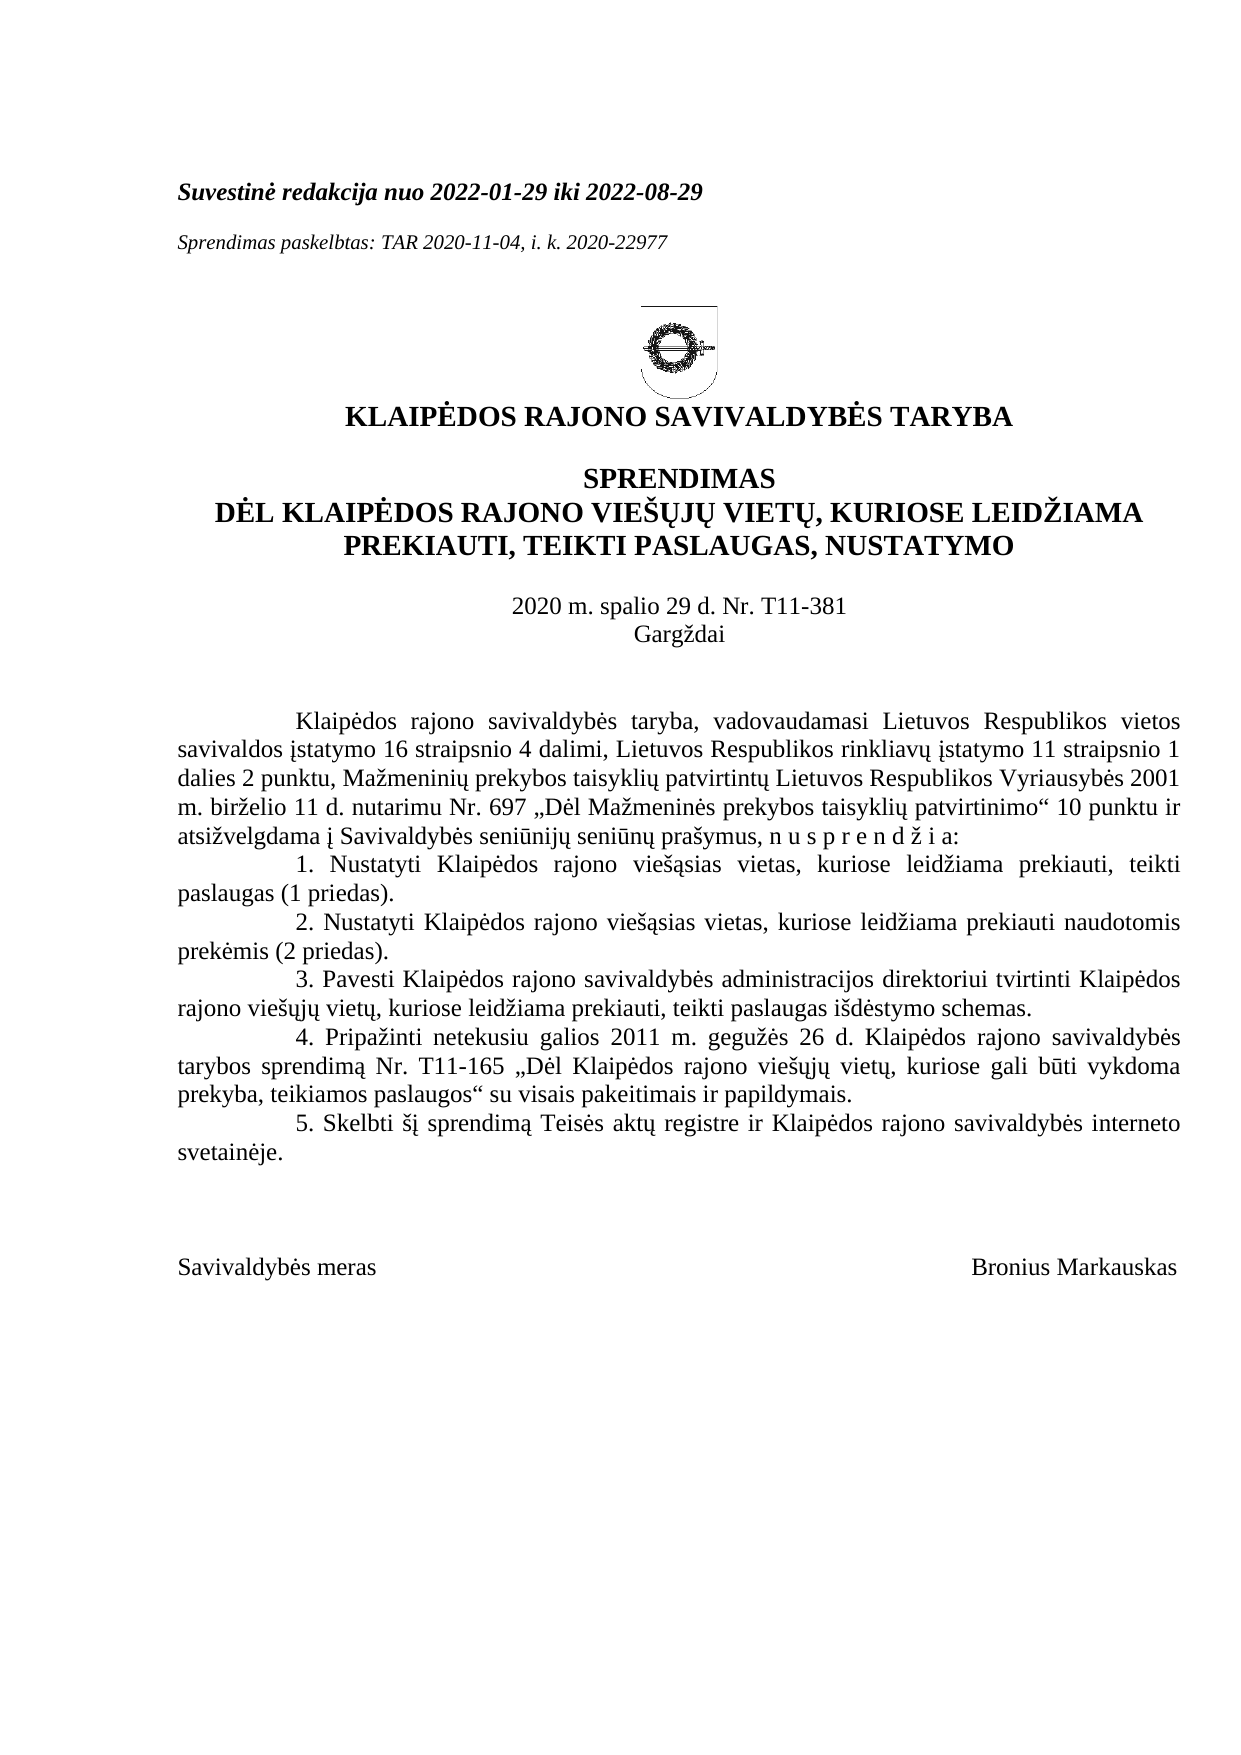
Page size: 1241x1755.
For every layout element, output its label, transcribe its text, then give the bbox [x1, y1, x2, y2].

text 4. Pripažinti netekusiu galios 2011 m. gegužės 26 d. Klaipėdos rajono savivaldybės tarybos sprendimą Nr. T11-165 „Dėl Klaipėdos rajono viešųjų vietų, kuriose gali būti vykdoma prekyba, teikiamos paslaugos“ su visais pakeitimais ir papildymais. [177, 1022, 1181, 1108]
text 2020 m. spalio 29 d. Nr. T11-381 [177, 591, 1181, 619]
text 3. Pavesti Klaipėdos rajono savivaldybės administracijos direktoriui tvirtinti Klaipėdos rajono viešųjų vietų, kuriose leidžiama prekiauti, teikti paslaugas išdėstymo schemas. [177, 964, 1181, 1022]
text Klaipėdos rajono savivaldybės taryba, vadovaudamasi Lietuvos Respublikos vietos savivaldos įstatymo 16 straipsnio 4 dalimi, Lietuvos Respublikos rinkliavų įstatymo 11 straipsnio 1 dalies 2 punktu, Mažmeninių prekybos taisyklių patvirtintų Lietuvos Respublikos Vyriausybės 2001 m. birželio 11 d. nutarimu Nr. 697 „Dėl Mažmeninės prekybos taisyklių patvirtinimo“ 10 punktu ir atsižvelgdama į Savivaldybės seniūnijų seniūnų prašymus, n u s p r e n d ž i a: [177, 706, 1181, 849]
text 1. Nustatyti Klaipėdos rajono viešąsias vietas, kuriose leidžiama prekiauti, teikti paslaugas (1 priedas). [177, 849, 1181, 907]
text 5. Skelbti šį sprendimą Teisės aktų registre ir Klaipėdos rajono savivaldybės interneto svetainėje. [177, 1108, 1181, 1166]
text Gargždai [177, 619, 1181, 648]
text 2. Nustatyti Klaipėdos rajono viešąsias vietas, kuriose leidžiama prekiauti naudotomis prekėmis (2 priedas). [177, 907, 1181, 964]
text DĖL KLAIPĖDOS RAJONO VIEŠŲJŲ VIETŲ, KURIOSE LEIDŽIAMA PREKIAUTI, TEIKTI PASLAUGAS, NUSTATYMO [177, 495, 1181, 562]
text Suvestinė redakcija nuo 2022-01-29 iki 2022-08-29 [177, 177, 1181, 206]
text KLAIPĖDOS RAJONO SAVIVALDYBĖS TARYBA [177, 399, 1181, 433]
text Sprendimas paskelbtas: TAR 2020-11-04, i. k. 2020-22977 [177, 230, 1181, 254]
text SPRENDIMAS [177, 461, 1181, 495]
text Savivaldybės meras Bronius Markauskas [177, 1252, 1181, 1281]
